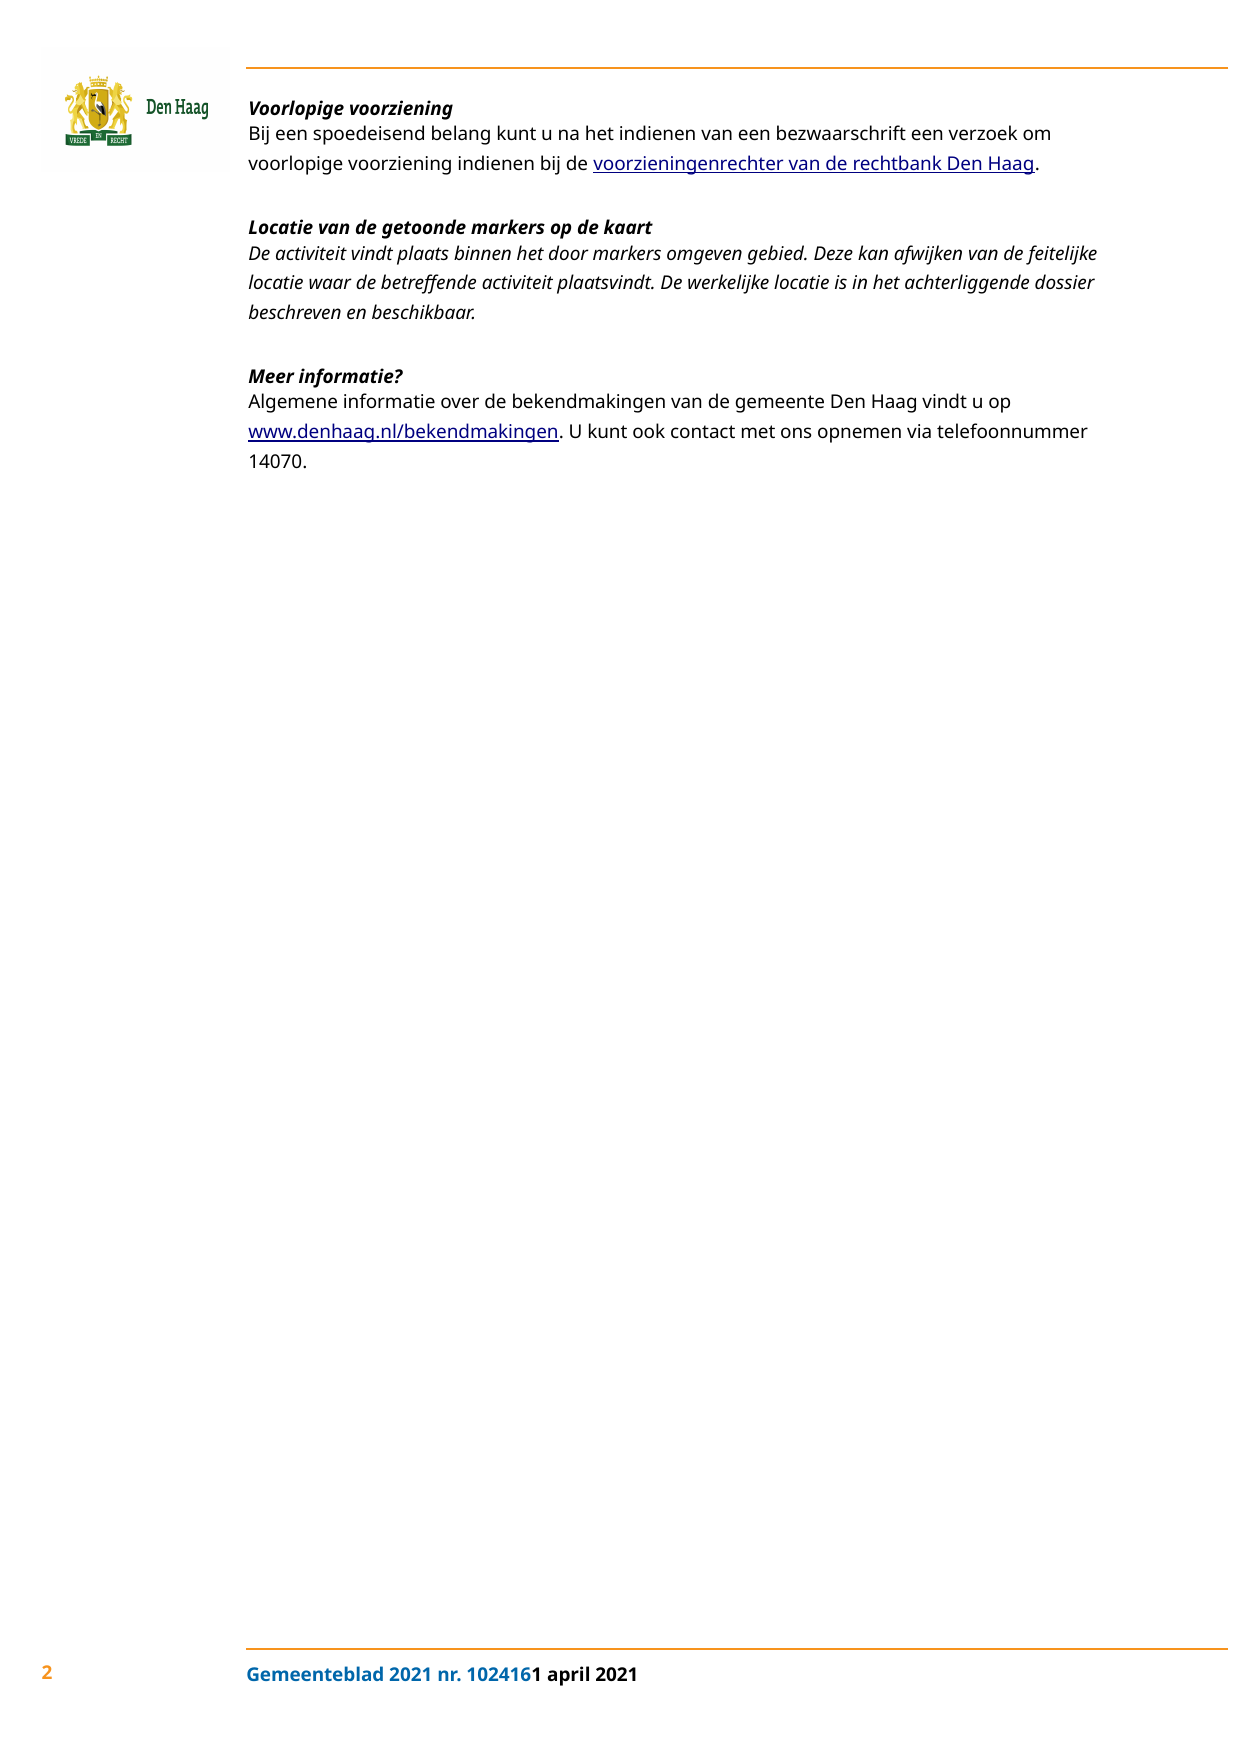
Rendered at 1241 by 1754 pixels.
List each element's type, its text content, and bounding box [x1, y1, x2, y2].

text Locatie van de getoonde markers op de kaart [248, 214, 1152, 240]
picture [41, 47, 231, 172]
text Voorlopige voorziening [248, 95, 1152, 121]
text De activiteit vindt plaats binnen het door markers omgeven gebied. Deze kan afwijken van de feitelijke locatie waar de betreffende activiteit plaatsvindt. De werkelijke locatie is in het achterliggende dossier beschreven en beschikbaar. [248, 240, 1152, 325]
text Bij een spoedeisend belang kunt u na het indienen van een bezwaarschrift een verzoek om voorlopige voorziening indienen bij de voorzieningenrechter van de rechtbank Den Haag. [248, 121, 1152, 176]
text Meer informatie? [248, 363, 1152, 389]
text Algemene informatie over de bekendmakingen van de gemeente Den Haag vindt u op www.denhaag.nl/bekendmakingen. U kunt ook contact met ons opnemen via telefoonnummer 14070. [248, 389, 1152, 473]
